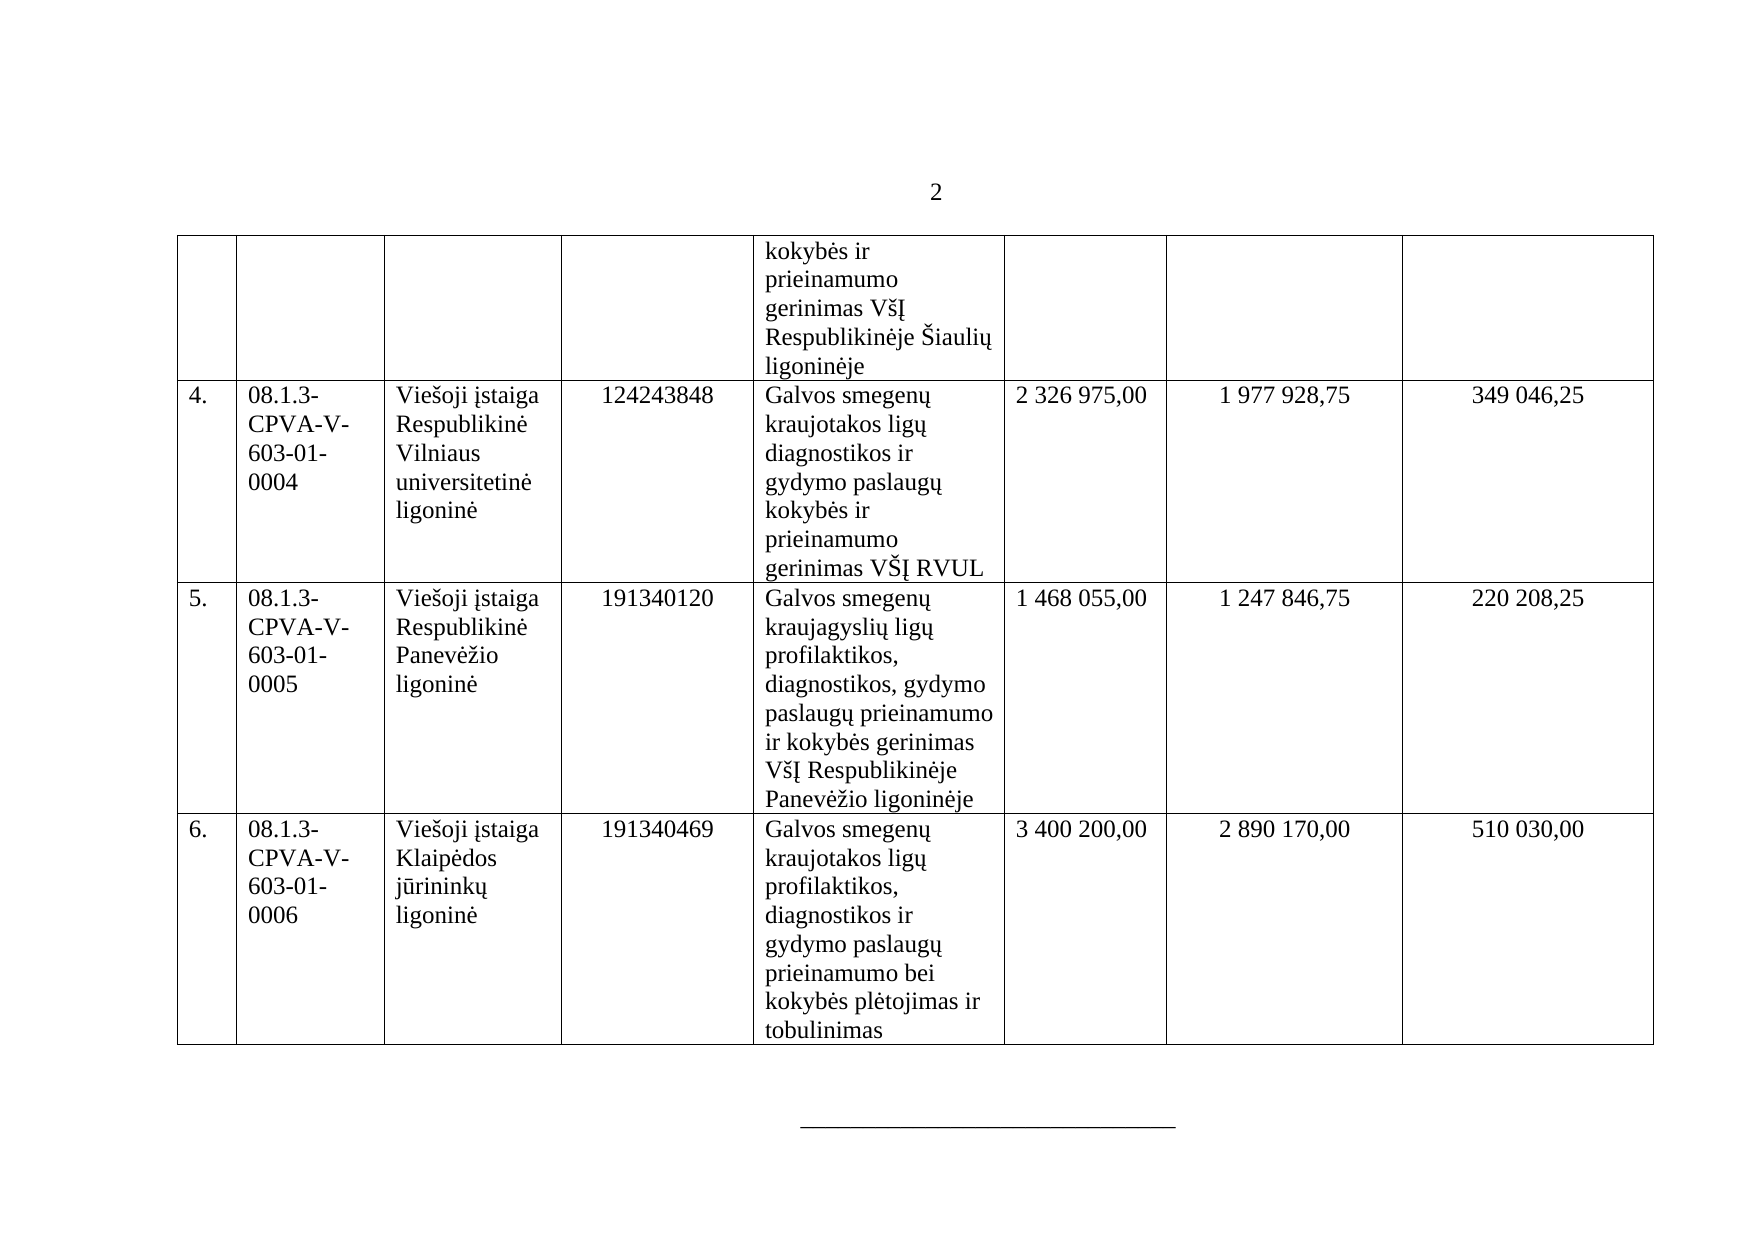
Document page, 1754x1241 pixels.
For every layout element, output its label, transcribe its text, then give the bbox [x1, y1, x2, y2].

table_cell Galvos smegenų kraujotakos ligų profilaktikos, diagnostikos ir gydymo paslaugų prieinamumo bei kokybės plėtojimas ir tobulinimas [754, 814, 1004, 1044]
table_cell [1167, 236, 1402, 379]
table_cell 510 030,00 [1403, 814, 1653, 1044]
table_cell 3 400 200,00 [1005, 814, 1166, 1044]
table_cell 2 890 170,00 [1167, 814, 1402, 1044]
table_cell [237, 236, 384, 379]
table_cell 08.1.3-CPVA-V-603-01-0004 [237, 381, 384, 582]
table_cell [1005, 236, 1166, 379]
table_cell kokybės ir prieinamumo gerinimas VšĮ Respublikinėje Šiaulių ligoninėje [754, 236, 1004, 379]
table_cell 08.1.3-CPVA-V-603-01-0005 [237, 583, 384, 813]
table_cell 191340120 [562, 583, 753, 813]
table_cell 4. [178, 381, 236, 582]
table_cell 5. [178, 583, 236, 813]
table_cell Galvos smegenų kraujotakos ligų diagnostikos ir gydymo paslaugų kokybės ir prieinamumo gerinimas VŠĮ RVUL [754, 381, 1004, 582]
table_cell 124243848 [562, 381, 753, 582]
text ______________________________ [177, 1102, 1695, 1131]
table_cell [385, 236, 561, 379]
table_cell 1 247 846,75 [1167, 583, 1402, 813]
table_cell Galvos smegenų kraujagyslių ligų profilaktikos, diagnostikos, gydymo paslaugų prieinamumo ir kokybės gerinimas VšĮ Respublikinėje Panevėžio ligoninėje [754, 583, 1004, 813]
table_cell 08.1.3-CPVA-V-603-01-0006 [237, 814, 384, 1044]
table_cell [1403, 236, 1653, 379]
table_cell [178, 236, 236, 379]
table_cell 220 208,25 [1403, 583, 1653, 813]
table_cell 349 046,25 [1403, 381, 1653, 582]
table_cell Viešoji įstaiga Klaipėdos jūrininkų ligoninė [385, 814, 561, 1044]
table_cell 6. [178, 814, 236, 1044]
table_cell 1 977 928,75 [1167, 381, 1402, 582]
table_cell Viešoji įstaiga Respublikinė Vilniaus universitetinė ligoninė [385, 381, 561, 582]
table_cell [562, 236, 753, 379]
table_cell Viešoji įstaiga Respublikinė Panevėžio ligoninė [385, 583, 561, 813]
table_cell 191340469 [562, 814, 753, 1044]
table_cell 1 468 055,00 [1005, 583, 1166, 813]
table_cell 2 326 975,00 [1005, 381, 1166, 582]
